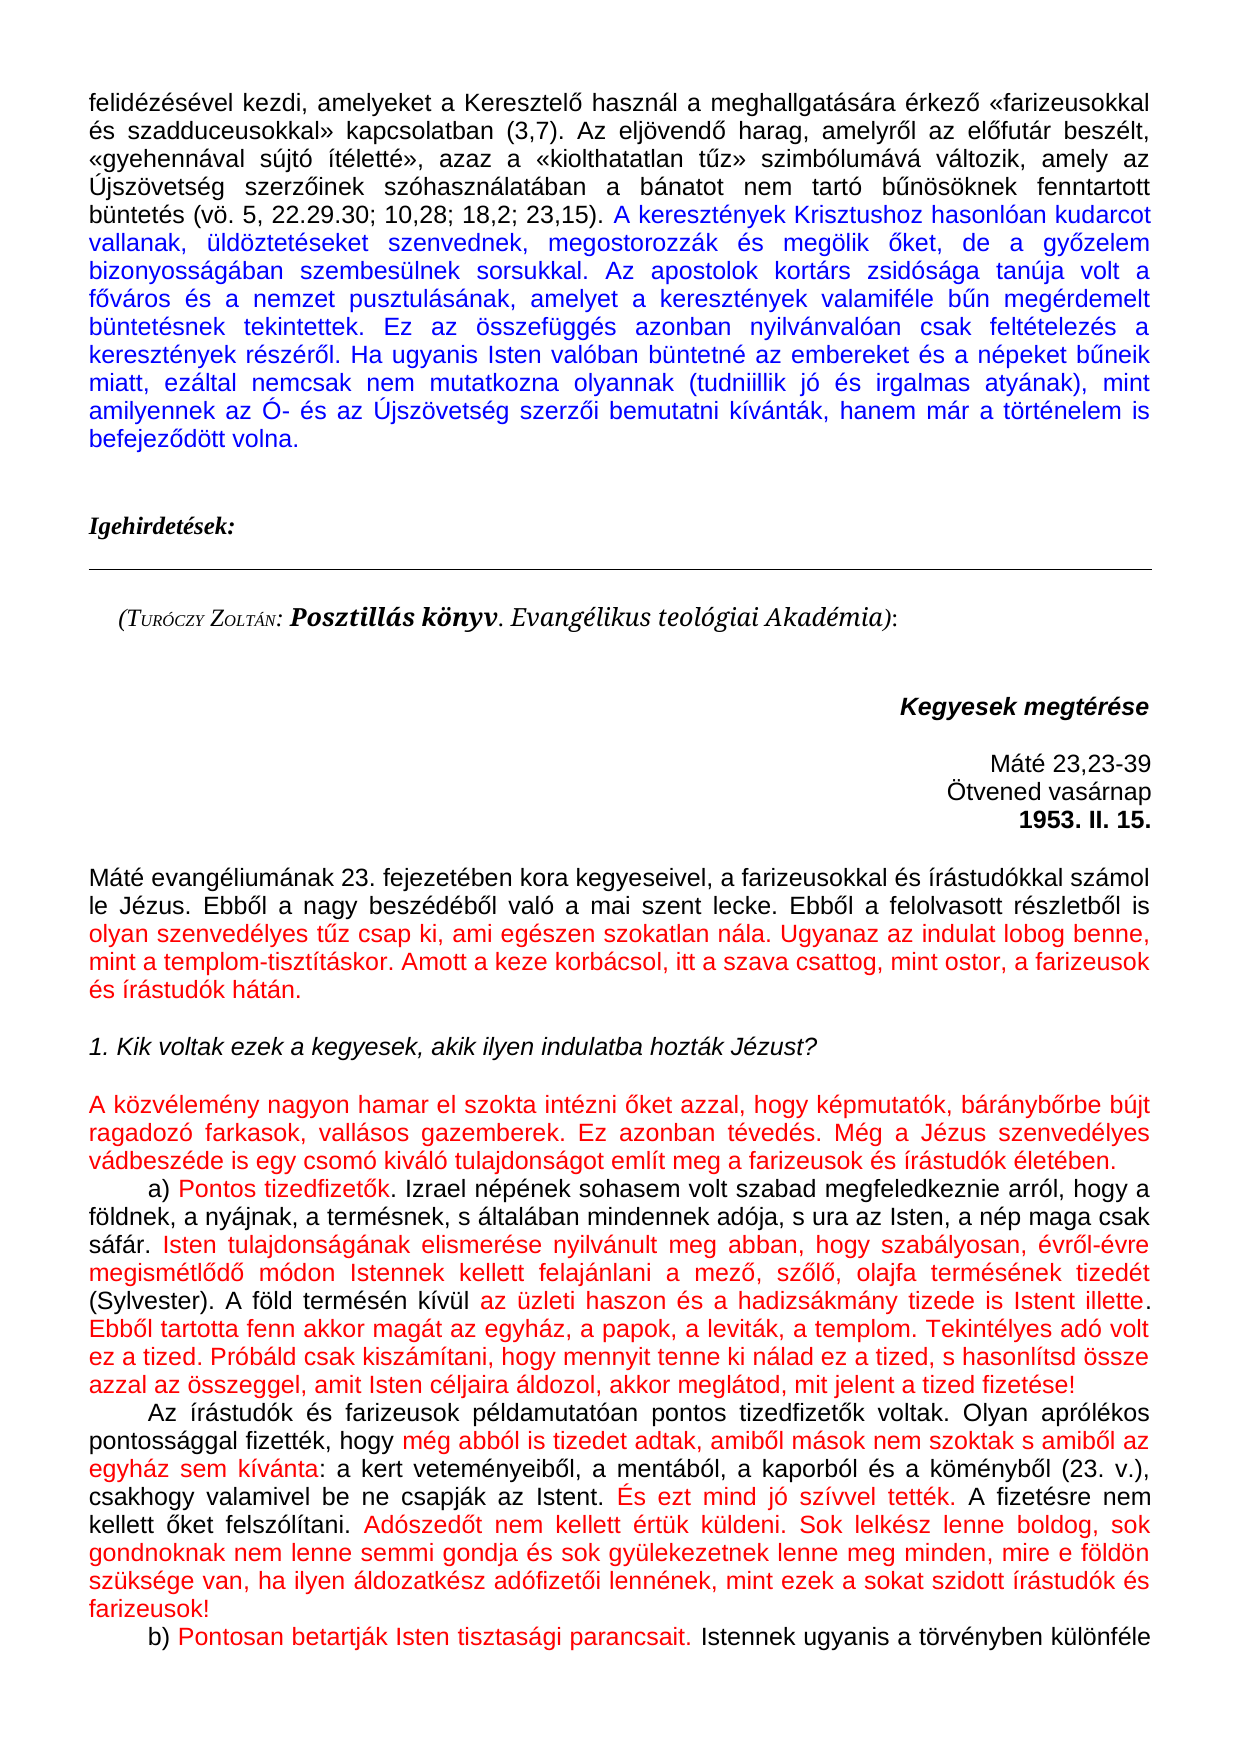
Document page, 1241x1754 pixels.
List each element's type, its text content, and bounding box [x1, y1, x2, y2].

text (Turóczy Zoltán: Posztillás könyv. Evangélikus teológiai Akadémia): [88, 570, 1152, 663]
text Igehirdetések: [88, 512, 1152, 539]
text A közvélemény nagyon hamar el szokta intézni őket azzal, hogy képmutatók, báránybőrbe bújt ragadozó farkasok, vallásos gazemberek. Ez azonban tévedés. Még a Jézus szenvedélyes vádbeszéde is egy csomó kiváló tulajdonságot említ meg a farizeusok és írástudók életében. [88, 1091, 1152, 1175]
text felidézésével kezdi, amelyeket a Keresztelő használ a meghallgatására érkező «farizeusokkal és szadduceusokkal» kapcsolatban (3,7). Az eljövendő harag, amelyről az előfutár beszélt, «gyehennával sújtó ítéletté», azaz a «kiolthatatlan tűz» szimbólumává változik, amely az Újszövetség szerzőinek szóhasználatában a bánatot nem tartó bűnösöknek fenntartott büntetés (vö. 5, 22.29.30; 10,28; 18,2; 23,15). A keresztények Krisztushoz hasonlóan kudarcot vallanak, üldöztetéseket szenvednek, megostorozzák és megölik őket, de a győzelem bizonyosságában szembesülnek sorsukkal. Az apostolok kortárs zsidósága tanúja volt a főváros és a nemzet pusztulásának, amelyet a keresztények valamiféle bűn megérdemelt büntetésnek tekintettek. Ez az összefüggés azonban nyilvánvalóan csak feltételezés a keresztények részéről. Ha ugyanis Isten valóban büntetné az embereket és a népeket bűneik miatt, ezáltal nemcsak nem mutatkozna olyannak (tudniillik jó és irgalmas atyának), mint amilyennek az Ó‑ és az Újszövetség szerzői bemutatni kívánták, hanem már a történelem is befejeződött volna. [88, 88, 1152, 453]
text Máté evangéliumának 23. fejezetében kora kegyeseivel, a farizeusokkal és írástudókkal számol le Jézus. Ebből a nagy beszédéből való a mai szent lecke. Ebből a felolvasott részletből is olyan szenvedélyes tűz csap ki, ami egészen szokatlan nála. Ugyanaz az indulat lobog benne, mint a templom-tisztításkor. Amott a keze korbácsol, itt a szava csattog, mint ostor, a farizeusok és írástudók hátán. [88, 863, 1152, 1004]
text Az írástudók és farizeusok példamutatóan pontos tizedfizetők voltak. Olyan aprólékos pontossággal fizették, hogy még abból is tizedet adtak, amiből mások nem szoktak s amiből az egyház sem kívánta: a kert veteményeiből, a mentából, a kaporból és a köményből (23. v.), csakhogy valamivel be ne csapják az Istent. És ezt mind jó szívvel tették. A fizetésre nem kellett őket felszólítani. Adószedőt nem kellett értük küldeni. Sok lelkész lenne boldog, sok gondnoknak nem lenne semmi gondja és sok gyülekezetnek lenne meg minden, mire e földön szüksége van, ha ilyen áldozatkész adófizetői lennének, mint ezek a sokat szidott írástudók és farizeusok! [88, 1399, 1152, 1623]
text Kegyesek megtérése [88, 692, 1152, 721]
text 1. Kik voltak ezek a kegyesek, akik ilyen indulatba hozták Jézust? [88, 1033, 1152, 1061]
text b) Pontosan betartják Isten tisztasági parancsait. Istennek ugyanis a törvényben különféle [88, 1623, 1152, 1651]
text a) Pontos tizedfizetők. Izrael népének sohasem volt szabad megfeledkeznie arról, hogy a földnek, a nyájnak, a termésnek, s általában mindennek adója, s ura az Isten, a nép maga csak sáfár. Isten tulajdonságának elismerése nyilvánult meg abban, hogy szabályosan, évről-évre megismétlődő módon Istennek kellett felajánlani a mező, szőlő, olajfa termésének tizedét (Sylvester). A föld termésén kívül az üzleti haszon és a hadizsákmány tizede is Istent illette. Ebből tartotta fenn akkor magát az egyház, a papok, a leviták, a templom. Tekintélyes adó volt ez a tized. Próbáld csak kiszámítani, hogy mennyit tenne ki nálad ez a tized, s hasonlítsd össze azzal az összeggel, amit Isten céljaira áldozol, akkor meglátod, mit jelent a tized fizetése! [88, 1175, 1152, 1399]
text Máté 23,23-39 Ötvened vasárnap 1953. II. 15. [88, 750, 1152, 834]
